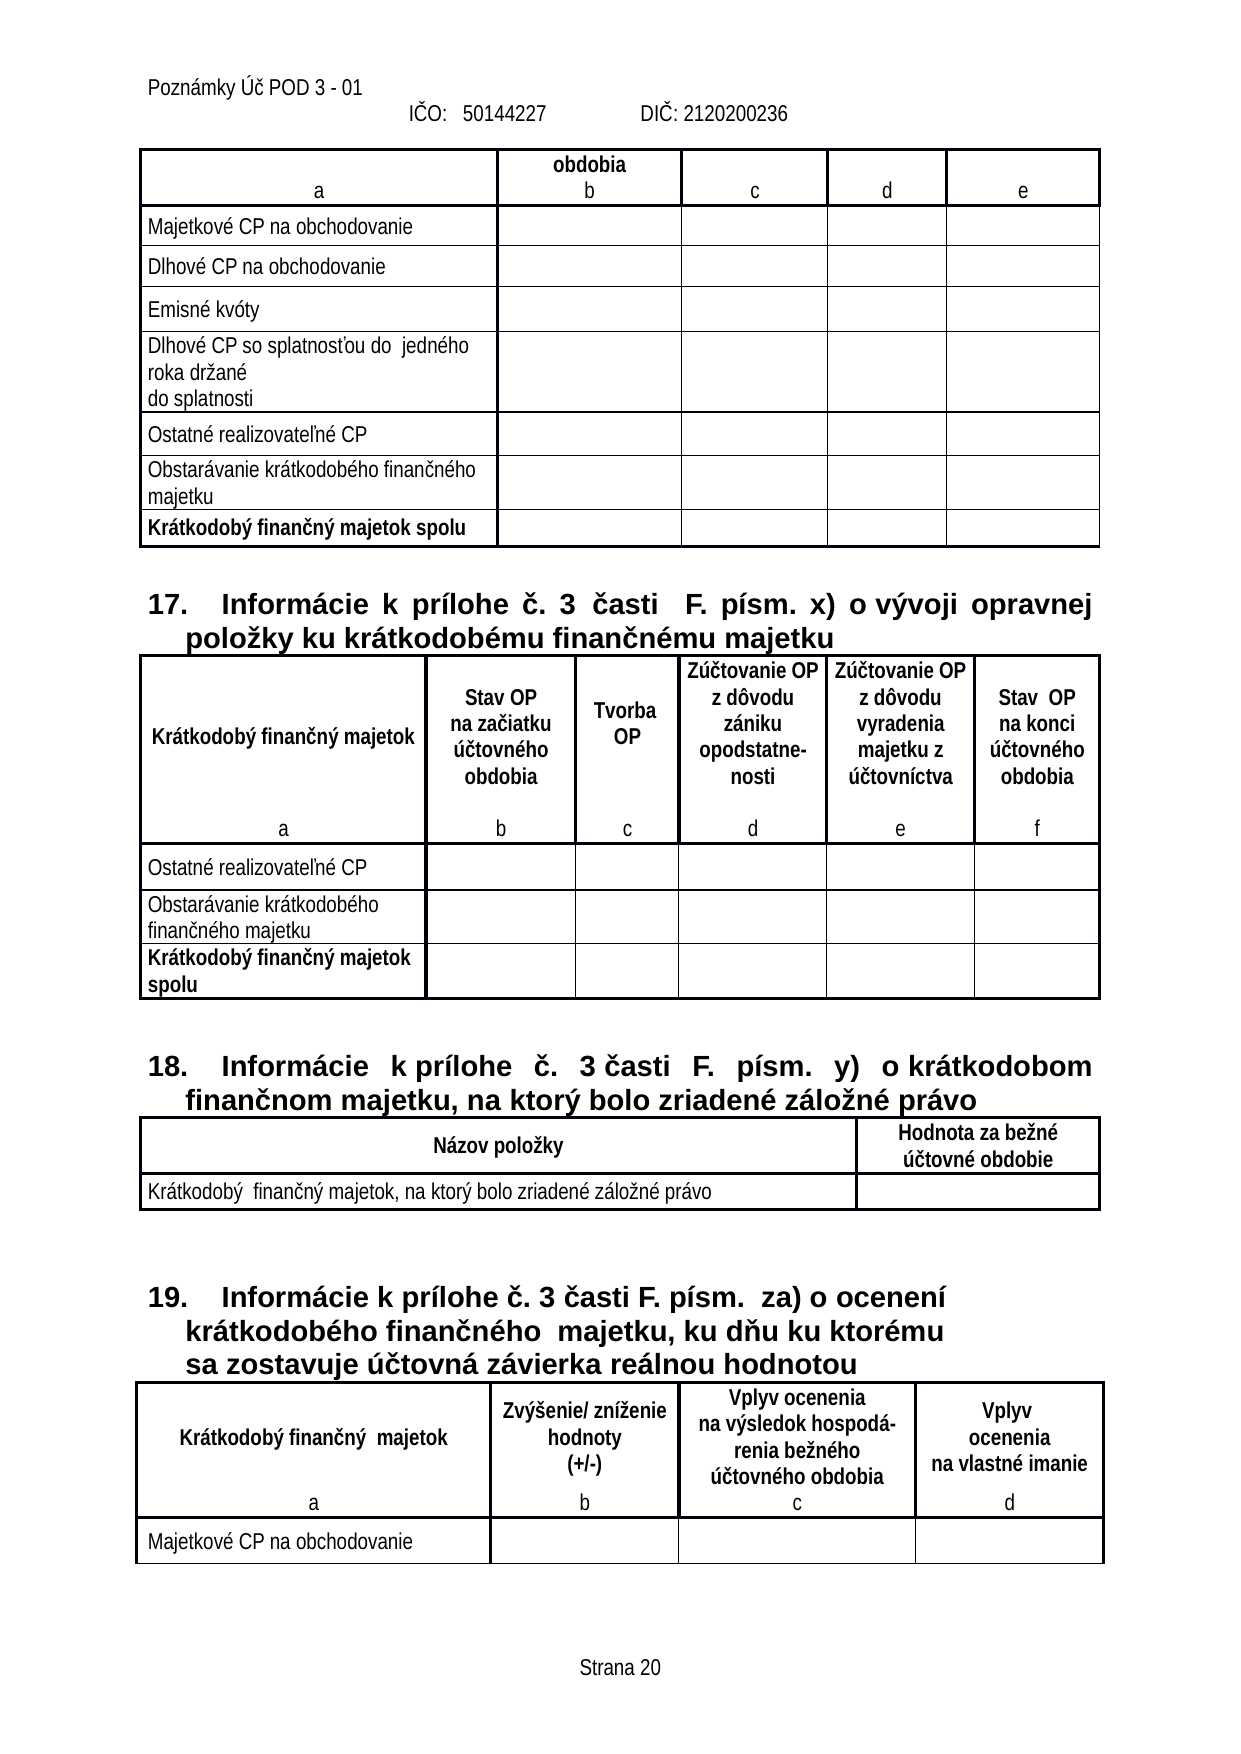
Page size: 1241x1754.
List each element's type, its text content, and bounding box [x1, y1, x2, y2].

table_cell [576, 944, 678, 997]
table_cell d [829, 177, 945, 203]
table_cell c [683, 177, 826, 203]
table_cell [682, 510, 827, 544]
table_cell [682, 207, 827, 245]
table_cell [499, 413, 681, 455]
table_cell [828, 287, 946, 331]
table_cell [828, 510, 946, 544]
table_cell [827, 845, 974, 889]
table_cell [682, 413, 827, 455]
table_header Krátkodobý finančný majetok [138, 1384, 489, 1489]
table_cell [947, 332, 1099, 411]
table_cell b [492, 1489, 677, 1516]
table_cell [428, 944, 575, 997]
table_cell [499, 510, 681, 544]
table_cell e [828, 815, 973, 842]
table_cell [679, 891, 826, 943]
table_header Hodnota za bežné účtovné obdobie [858, 1119, 1098, 1172]
table_cell [828, 246, 946, 286]
table_cell [499, 207, 681, 245]
table_cell [576, 845, 678, 889]
table_cell [428, 891, 575, 943]
table_cell Dlhové CP na obchodovanie [142, 246, 496, 286]
table_cell Obstarávanie krátkodobého finančného majetku [142, 456, 496, 509]
table_cell [682, 332, 827, 411]
table_cell [682, 456, 827, 509]
table_cell [948, 151, 1098, 177]
table_cell [828, 456, 946, 509]
table_cell Majetkové CP na obchodovanie [138, 1519, 489, 1563]
table_cell d [681, 815, 825, 842]
table_cell [428, 845, 575, 889]
title Informácie k prílohe č. 3 časti F. písm. x) o vývoji opravnej položky ku krátkodobému finančnému majetku [148, 587, 1092, 654]
table_cell [916, 1519, 1102, 1563]
table_cell [828, 413, 946, 455]
table_cell c [681, 1489, 914, 1516]
table_cell a [142, 815, 424, 842]
table_cell [828, 207, 946, 245]
table_cell [499, 246, 681, 286]
table_cell Emisné kvóty [142, 287, 496, 331]
title Informácie k prílohe č. 3 časti F. písm. y) o krátkodobom finančnom majetku, na ktorý bolo zriadené záložné právo [148, 1049, 1092, 1116]
table_cell [679, 944, 826, 997]
table_header Tvorba OP [577, 657, 677, 815]
table_cell a [138, 1489, 489, 1516]
table_header Zúčtovanie OP z dôvodu vyradenia majetku z účtovníctva [828, 657, 973, 815]
table_cell [858, 1175, 1098, 1207]
table_cell [975, 944, 1098, 997]
table_cell [947, 246, 1099, 286]
table_cell f [976, 815, 1098, 842]
table_cell [683, 151, 826, 177]
table_cell [947, 207, 1099, 245]
table_cell [975, 891, 1098, 943]
table_cell [827, 891, 974, 943]
table_cell obdobia [499, 151, 680, 177]
table_cell [679, 845, 826, 889]
table_cell Majetkové CP na obchodovanie [142, 207, 496, 245]
table_header Zvýšenie/ zníženie hodnoty (+/-) [492, 1384, 677, 1489]
table_header [142, 151, 496, 177]
table_cell Ostatné realizovateľné CP [142, 845, 424, 889]
table_cell [829, 151, 945, 177]
table_cell [827, 944, 974, 997]
table_cell a [142, 177, 496, 203]
table_header Stav OP na začiatku účtovného obdobia [428, 657, 574, 815]
table_cell [499, 456, 681, 509]
table_cell [679, 1519, 915, 1563]
table_cell [499, 287, 681, 331]
table_cell [499, 332, 681, 411]
table_header Krátkodobý finančný majetok [142, 657, 424, 815]
table_cell c [577, 815, 677, 842]
table_cell Dlhové CP so splatnosťou do jedného roka držané do splatnosti [142, 332, 496, 411]
table_cell [975, 845, 1098, 889]
table_cell [947, 287, 1099, 331]
table_cell Ostatné realizovateľné CP [142, 413, 496, 455]
table_header Názov položky [142, 1119, 855, 1172]
table_cell [828, 332, 946, 411]
table_cell Obstarávanie krátkodobého finančného majetku [142, 891, 424, 943]
table_cell Krátkodobý finančný majetok spolu [142, 944, 424, 997]
table_header Stav OP na konci účtovného obdobia [976, 657, 1098, 815]
table_cell d [917, 1489, 1102, 1516]
table_cell Krátkodobý finančný majetok, na ktorý bolo zriadené záložné právo [142, 1175, 855, 1207]
table_header Vplyv ocenenia na vlastné imanie [917, 1384, 1102, 1489]
table_header Vplyv ocenenia na výsledok hospodá-renia bežného účtovného obdobia [681, 1384, 914, 1489]
table_cell [576, 891, 678, 943]
table_cell [947, 456, 1099, 509]
table_cell b [499, 177, 680, 203]
table_cell e [948, 177, 1098, 203]
table_cell [492, 1519, 678, 1563]
table_cell [947, 413, 1099, 455]
table_cell Krátkodobý finančný majetok spolu [142, 510, 496, 544]
table_header Zúčtovanie OP z dôvodu zániku opodstatne-nosti [681, 657, 825, 815]
table_cell b [428, 815, 574, 842]
table_cell [682, 246, 827, 286]
table_cell [947, 510, 1099, 544]
table_cell [682, 287, 827, 331]
title Informácie k prílohe č. 3 časti F. písm. za) o ocenení krátkodobého finančného majetku, ku dňu ku ktorému sa zostavuje účtovná závierka reálnou hodnotou [148, 1280, 1092, 1381]
